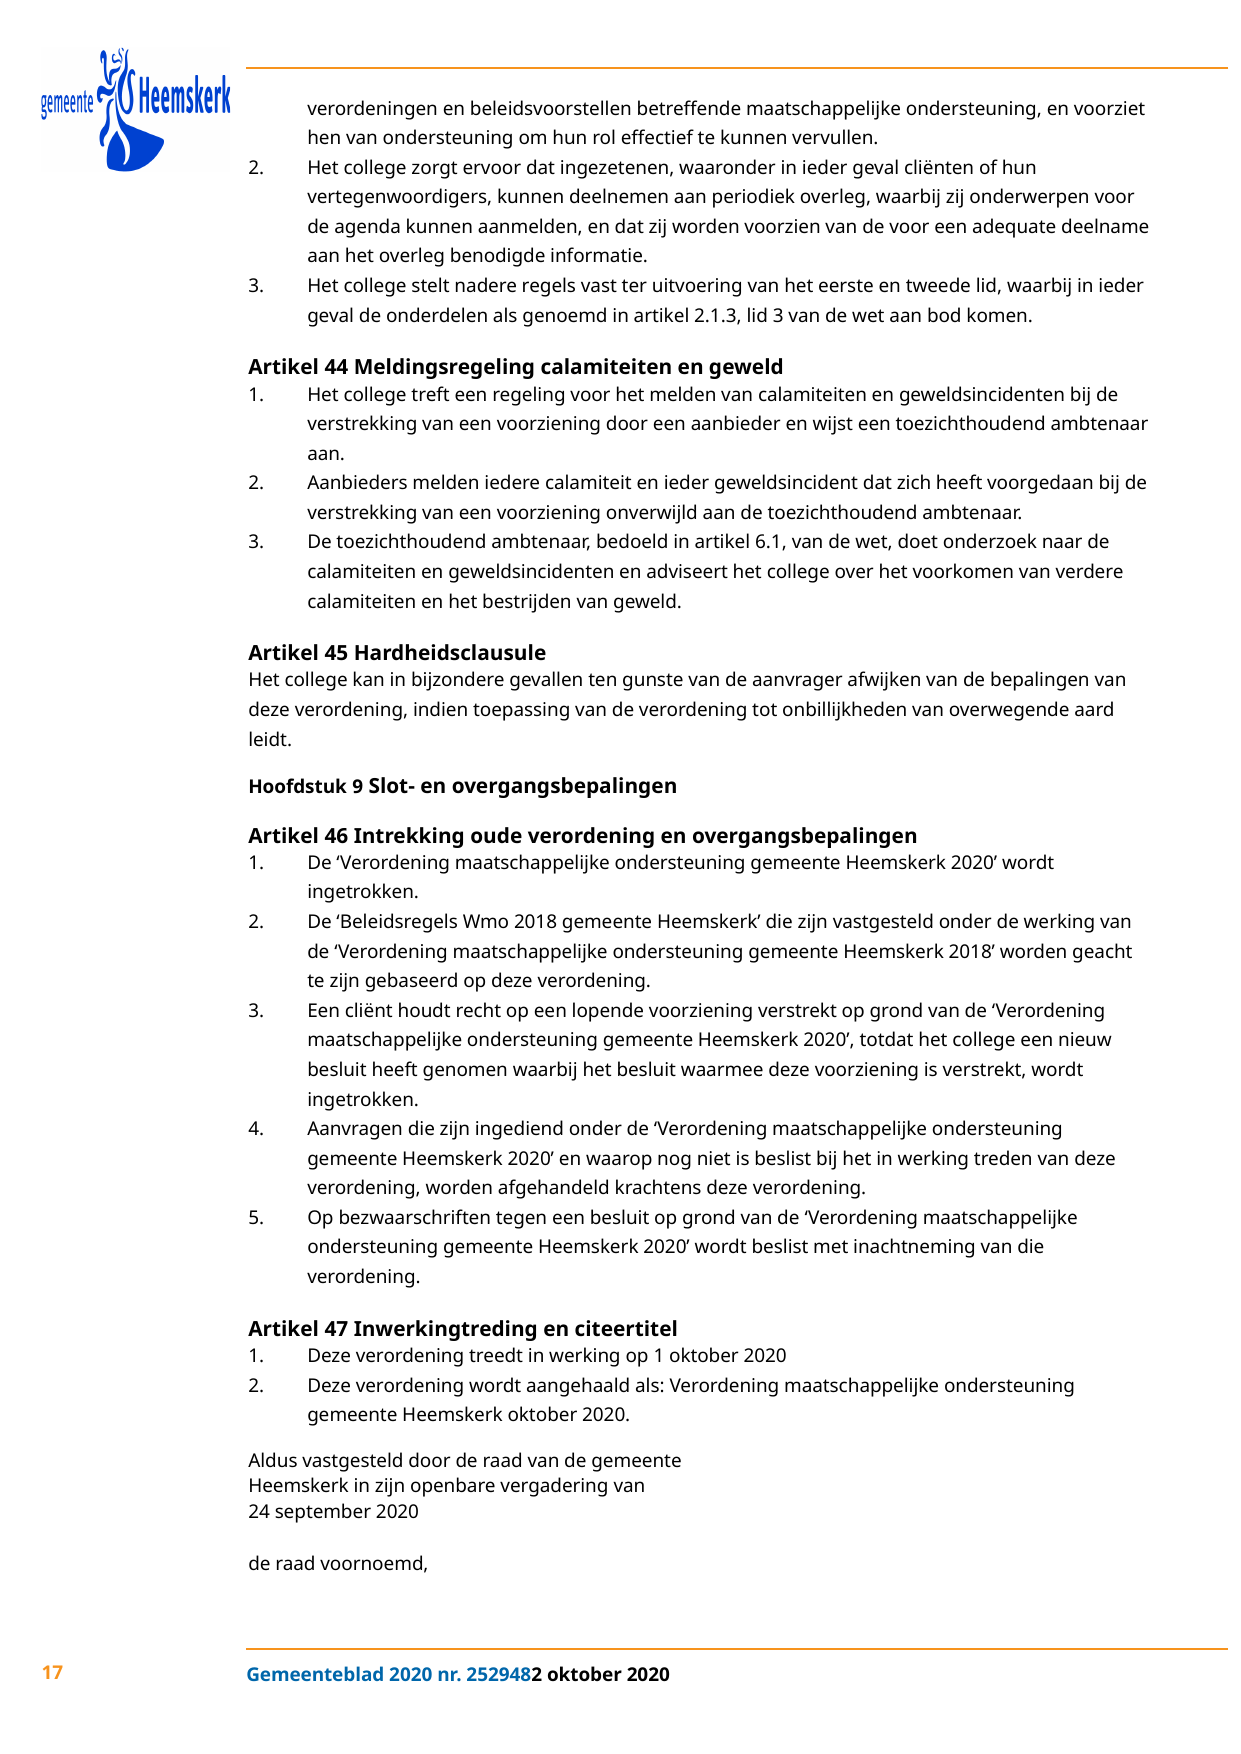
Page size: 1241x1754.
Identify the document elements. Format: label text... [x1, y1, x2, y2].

list De ‘Beleidsregels Wmo 2018 gemeente Heemskerk’ die zijn vastgesteld onder de werking van de ‘Verordening maatschappelijke ondersteuning gemeente Heemskerk 2018’ worden geacht te zijn gebaseerd op deze verordening. [248, 908, 1152, 993]
list De toezichthoudend ambtenaar, bedoeld in artikel 6.1, van de wet, doet onderzoek naar de calamiteiten en geweldsincidenten en adviseert het college over het voorkomen van verdere calamiteiten en het bestrijden van geweld. [248, 529, 1152, 613]
text de raad voornoemd, [248, 1550, 1152, 1576]
text Aldus vastgesteld door de raad van de gemeente [248, 1447, 1152, 1473]
list Het college stelt nadere regels vast ter uitvoering van het eerste en tweede lid, waarbij in ieder geval de onderdelen als genoemd in artikel 2.1.3, lid 3 van de wet aan bod komen. [248, 272, 1152, 328]
text Hoofdstuk 9 Slot- en overgangsbepalingen [248, 771, 1152, 800]
list Het college zorgt ervoor dat ingezetenen, waaronder in ieder geval cliënten of hun vertegenwoordigers, kunnen deelnemen aan periodiek overleg, waarbij zij onderwerpen voor de agenda kunnen aanmelden, en dat zij worden voorzien van de voor een adequate deelname aan het overleg benodigde informatie. [248, 154, 1152, 268]
list verordeningen en beleidsvoorstellen betreffende maatschappelijke ondersteuning, en voorziet hen van ondersteuning om hun rol effectief te kunnen vervullen. [248, 95, 1152, 150]
text Artikel 46 Intrekking oude verordening en overgangsbepalingen [248, 821, 1152, 849]
picture [41, 47, 231, 172]
list Een cliënt houdt recht op een lopende voorziening verstrekt op grond van de ‘Verordening maatschappelijke ondersteuning gemeente Heemskerk 2020’, totdat het college een nieuw besluit heeft genomen waarbij het besluit waarmee deze voorziening is verstrekt, wordt ingetrokken. [248, 997, 1152, 1112]
text Het college kan in bijzondere gevallen ten gunste van de aanvrager afwijken van de bepalingen van deze verordening, indien toepassing van de verordening tot onbillijkheden van overwegende aard leidt. [248, 667, 1152, 752]
list Aanbieders melden iedere calamiteit en ieder geweldsincident dat zich heeft voorgedaan bij de verstrekking van een voorziening onverwijld aan de toezichthoudend ambtenaar. [248, 469, 1152, 525]
list De ‘Verordening maatschappelijke ondersteuning gemeente Heemskerk 2020’ wordt ingetrokken. [248, 849, 1152, 904]
list Deze verordening wordt aangehaald als: Verordening maatschappelijke ondersteuning gemeente Heemskerk oktober 2020. [248, 1372, 1152, 1427]
list Op bezwaarschriften tegen een besluit op grond van de ‘Verordening maatschappelijke ondersteuning gemeente Heemskerk 2020’ wordt beslist met inachtneming van die verordening. [248, 1204, 1152, 1289]
text Artikel 47 Inwerkingtreding en citeertitel [248, 1314, 1152, 1342]
text Heemskerk in zijn openbare vergadering van [248, 1473, 1152, 1498]
list Deze verordening treedt in werking op 1 oktober 2020 [248, 1342, 1152, 1368]
list Aanvragen die zijn ingediend onder de ‘Verordening maatschappelijke ondersteuning gemeente Heemskerk 2020’ en waarop nog niet is beslist bij het in werking treden van deze verordening, worden afgehandeld krachtens deze verordening. [248, 1115, 1152, 1200]
text Artikel 44 Meldingsregeling calamiteiten en geweld [248, 352, 1152, 381]
list Het college treft een regeling voor het melden van calamiteiten en geweldsincidenten bij de verstrekking van een voorziening door een aanbieder en wijst een toezichthoudend ambtenaar aan. [248, 381, 1152, 466]
text Artikel 45 Hardheidsclausule [248, 638, 1152, 667]
text 24 september 2020 [248, 1498, 1152, 1524]
